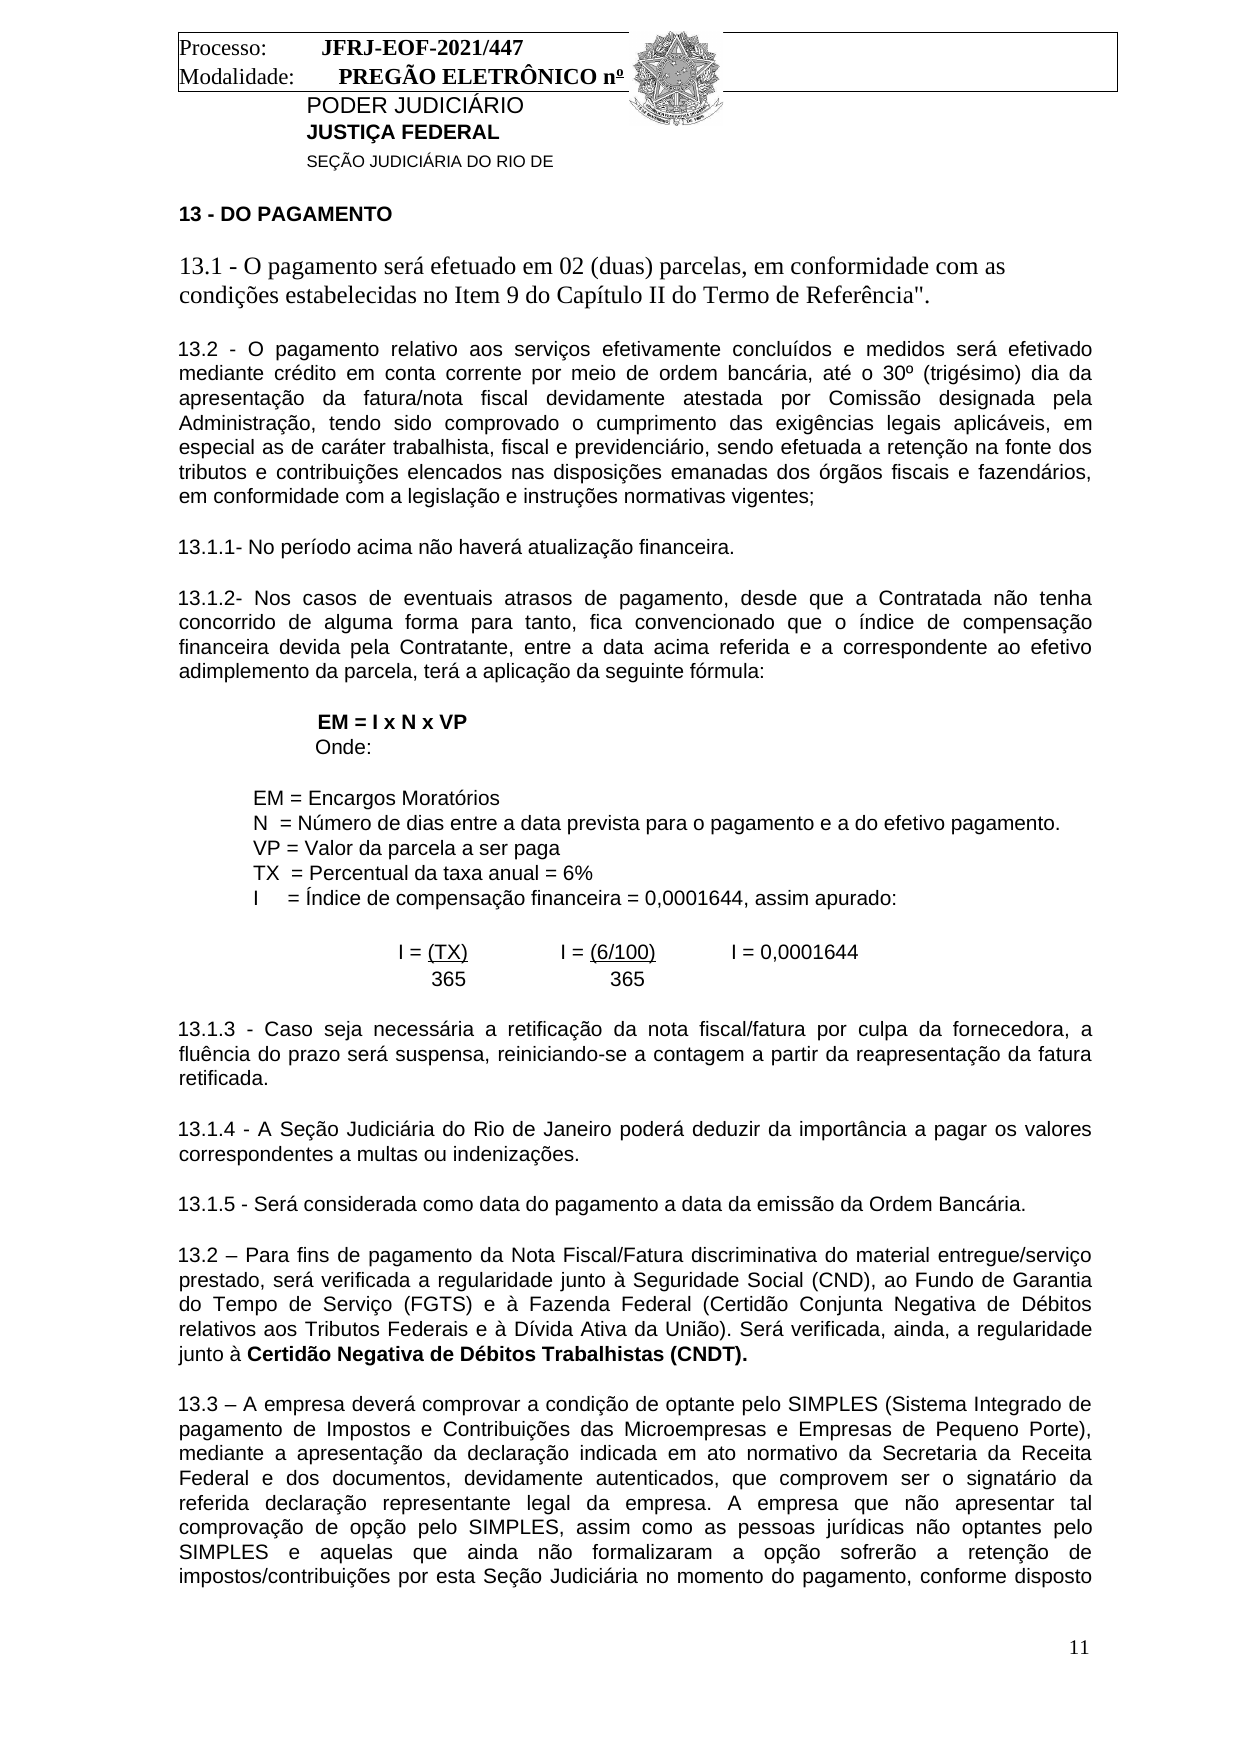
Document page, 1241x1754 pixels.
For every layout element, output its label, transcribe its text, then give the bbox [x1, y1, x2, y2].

text TX = Percentual da taxa anual = 6% [253, 861, 1093, 885]
text 13.2 – Para fins de pagamento da Nota Fiscal/Fatura discriminativa do material entregue/serviço prestado, será verificada a regularidade junto à Seguridade Social (CND), ao Fundo de Garantia do Tempo de Serviço (FGTS) e à Fazenda Federal (Certidão Conjunta Negativa de Débitos relativos aos Tributos Federais e à Dívida Ativa da União). Será verificada, ainda, a regularidade junto à Certidão Negativa de Débitos Trabalhistas (CNDT). [177, 1243, 1093, 1365]
text N = Número de dias entre a data prevista para o pagamento e a do efetivo pagamento. [253, 811, 1093, 835]
text I = (TX) I = (6/100) I = 0,0001644 [179, 937, 1095, 965]
text 13.1.1- No período acima não haverá atualização financeira. [177, 535, 1093, 559]
text VP = Valor da parcela a ser paga [253, 836, 1093, 860]
text 13.2 - O pagamento relativo aos serviços efetivamente concluídos e medidos será efetivado mediante crédito em conta corrente por meio de ordem bancária, até o 30º (trigésimo) dia da apresentação da fatura/nota fiscal devidamente atestada por Comissão designada pela Administração, tendo sido comprovado o cumprimento das exigências legais aplicáveis, em especial as de caráter trabalhista, fiscal e previdenciário, sendo efetuada a retenção na fonte dos tributos e contribuições elencados nas disposições emanadas dos órgãos fiscais e fazendários, em conformidade com a legislação e instruções normativas vigentes; [177, 337, 1093, 508]
text 13.1.5 - Será considerada como data do pagamento a data da emissão da Ordem Bancária. [177, 1192, 1093, 1216]
text Onde: [177, 735, 373, 759]
text 13.1.2- Nos casos de eventuais atrasos de pagamento, desde que a Contratada não tenha concorrido de alguma forma para tanto, fica convencionado que o índice de compensação financeira devida pela Contratante, entre a data acima referida e a correspondente ao efetivo adimplemento da parcela, terá a aplicação da seguinte fórmula: [177, 586, 1093, 683]
subtitle EM = I x N x VP [178, 710, 1095, 734]
text 13.3 – A empresa deverá comprovar a condição de optante pelo SIMPLES (Sistema Integrado de pagamento de Impostos e Contribuições das Microempresas e Empresas de Pequeno Porte), mediante a apresentação da declaração indicada em ato normativo da Secretaria da Receita Federal e dos documentos, devidamente autenticados, que comprovem ser o signatário da referida declaração representante legal da empresa. A empresa que não apresentar tal comprovação de opção pelo SIMPLES, assim como as pessoas jurídicas não optantes pelo SIMPLES e aquelas que ainda não formalizaram a opção sofrerão a retenção de impostos/contribuições por esta Seção Judiciária no momento do pagamento, conforme disposto [177, 1392, 1093, 1588]
text I = Índice de compensação financeira = 0,0001644, assim apurado: [253, 886, 1093, 910]
subtitle 13 - DO PAGAMENTO [178, 201, 1095, 225]
text 13.1 - O pagamento será efetuado em 02 (duas) parcelas, em conformidade com as condições estabelecidas no Item 9 do Capítulo II do Termo de Referência". [179, 252, 1095, 308]
text 13.1.4 - A Seção Judiciária do Rio de Janeiro poderá deduzir da importância a pagar os valores correspondentes a multas ou indenizações. [177, 1117, 1093, 1166]
text EM = Encargos Moratórios [253, 786, 1093, 810]
text 13.1.3 - Caso seja necessária a retificação da nota fiscal/fatura por culpa da fornecedora, a fluência do prazo será suspensa, reiniciando-se a contagem a partir da reapresentação da fatura retificada. [177, 1017, 1093, 1090]
text 365 365 [177, 966, 1093, 990]
